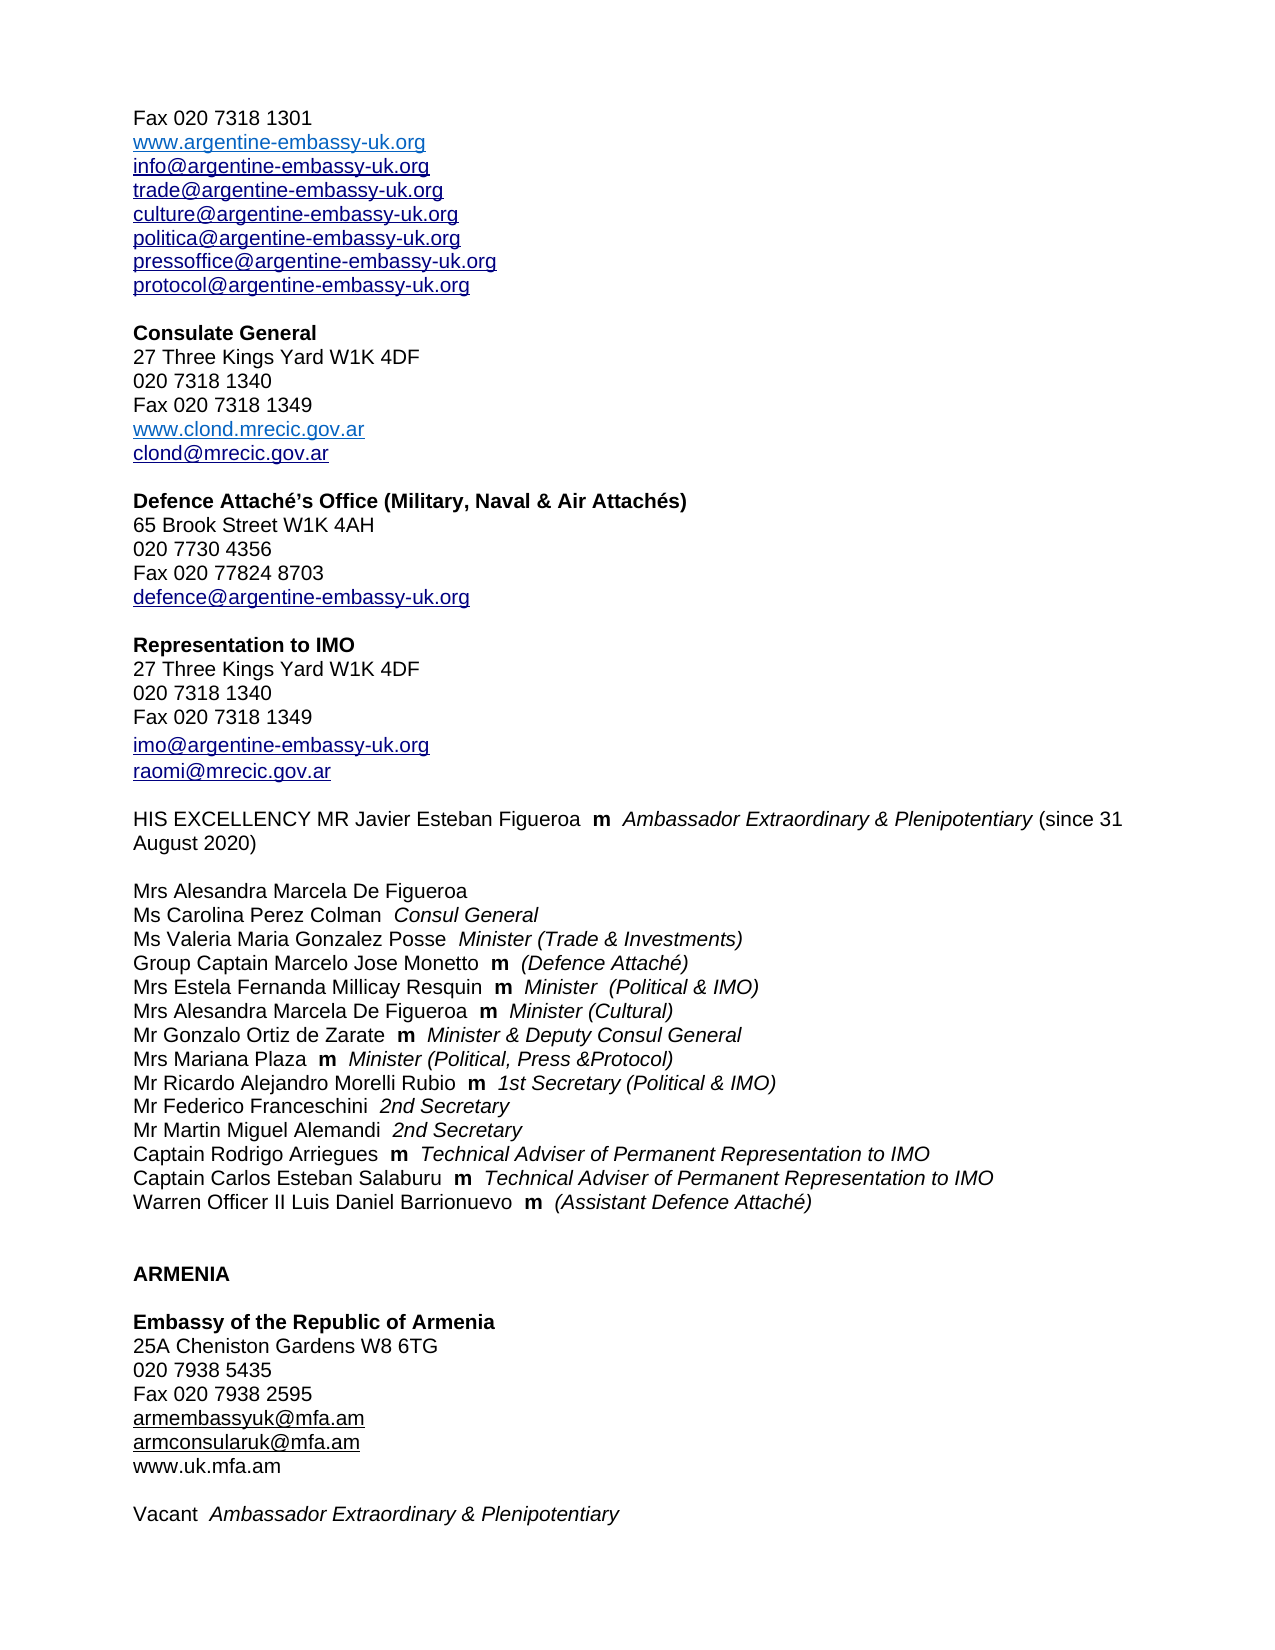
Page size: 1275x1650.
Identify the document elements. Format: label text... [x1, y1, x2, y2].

text Warren Officer II Luis Daniel Barrionuevo m (Assistant Defence Attaché) [133, 1190, 1181, 1214]
text raomi@mrecic.gov.ar [133, 759, 1181, 783]
text ARMENIA [133, 1262, 1181, 1286]
text Fax 020 7318 1349 [133, 393, 1181, 417]
text Fax 020 77824 8703 [133, 561, 1181, 585]
text info@argentine-embassy-uk.org [133, 153, 1181, 177]
text armconsularuk@mfa.am [133, 1430, 1181, 1454]
text Fax 020 7938 2595 [133, 1382, 1181, 1406]
text culture@argentine-embassy-uk.org [133, 201, 1181, 225]
text Captain Rodrigo Arriegues m Technical Adviser of Permanent Representation to IMO [133, 1142, 1181, 1166]
text Mr Gonzalo Ortiz de Zarate m Minister & Deputy Consul General [133, 1022, 1181, 1046]
text Captain Carlos Esteban Salaburu m Technical Adviser of Permanent Representation to IMO [133, 1166, 1181, 1190]
text trade@argentine-embassy-uk.org [133, 177, 1181, 201]
text defence@argentine-embassy-uk.org [133, 585, 1181, 609]
text 25A Cheniston Gardens W8 6TG [133, 1334, 1181, 1358]
text politica@argentine-embassy-uk.org [133, 225, 1181, 249]
text Mr Martin Miguel Alemandi 2nd Secretary [133, 1118, 1181, 1142]
text www.clond.mrecic.gov.ar [133, 417, 1181, 441]
text 020 7938 5435 [133, 1358, 1181, 1382]
text 27 Three Kings Yard W1K 4DF [133, 345, 1181, 369]
text Ms Carolina Perez Colman Consul General [133, 903, 1181, 927]
text Vacant Ambassador Extraordinary & Plenipotentiary [133, 1502, 1181, 1526]
text www.argentine-embassy-uk.org [133, 129, 1181, 153]
text Fax 020 7318 1301 [133, 106, 1181, 129]
text clond@mrecic.gov.ar [133, 441, 1181, 465]
text Mrs Mariana Plaza m Minister (Political, Press &Protocol) [133, 1046, 1181, 1070]
text Defence Attaché’s Office (Military, Naval & Air Attachés) [133, 489, 1181, 513]
text 020 7318 1340 [133, 369, 1181, 393]
text 020 7318 1340 [133, 681, 1181, 704]
text Representation to IMO [133, 633, 1181, 657]
text armembassyuk@mfa.am [133, 1406, 1181, 1430]
text Mrs Estela Fernanda Millicay Resquin m Minister (Political & IMO) [133, 974, 1181, 998]
text Embassy of the Republic of Armenia [133, 1310, 1181, 1334]
text imo@argentine-embassy-uk.org [133, 728, 1181, 759]
text Consulate General [133, 321, 1181, 345]
text pressoffice@argentine-embassy-uk.org [133, 249, 1181, 273]
text Mr Ricardo Alejandro Morelli Rubio m 1st Secretary (Political & IMO) [133, 1070, 1181, 1094]
text Fax 020 7318 1349 [133, 704, 1181, 728]
text 27 Three Kings Yard W1K 4DF [133, 657, 1181, 681]
text Ms Valeria Maria Gonzalez Posse Minister (Trade & Investments) [133, 927, 1181, 951]
text Mr Federico Franceschini 2nd Secretary [133, 1094, 1181, 1118]
text protocol@argentine-embassy-uk.org [133, 273, 1181, 297]
text www.uk.mfa.am [133, 1454, 1181, 1478]
text Mrs Alesandra Marcela De Figueroa [133, 879, 1181, 903]
text Mrs Alesandra Marcela De Figueroa m Minister (Cultural) [133, 998, 1181, 1022]
text 020 7730 4356 [133, 537, 1181, 561]
text 65 Brook Street W1K 4AH [133, 513, 1181, 537]
text HIS EXCELLENCY MR Javier Esteban Figueroa m Ambassador Extraordinary & Plenipotentiary (since 31 August 2020) [133, 807, 1181, 855]
text Group Captain Marcelo Jose Monetto m (Defence Attaché) [133, 951, 1181, 974]
